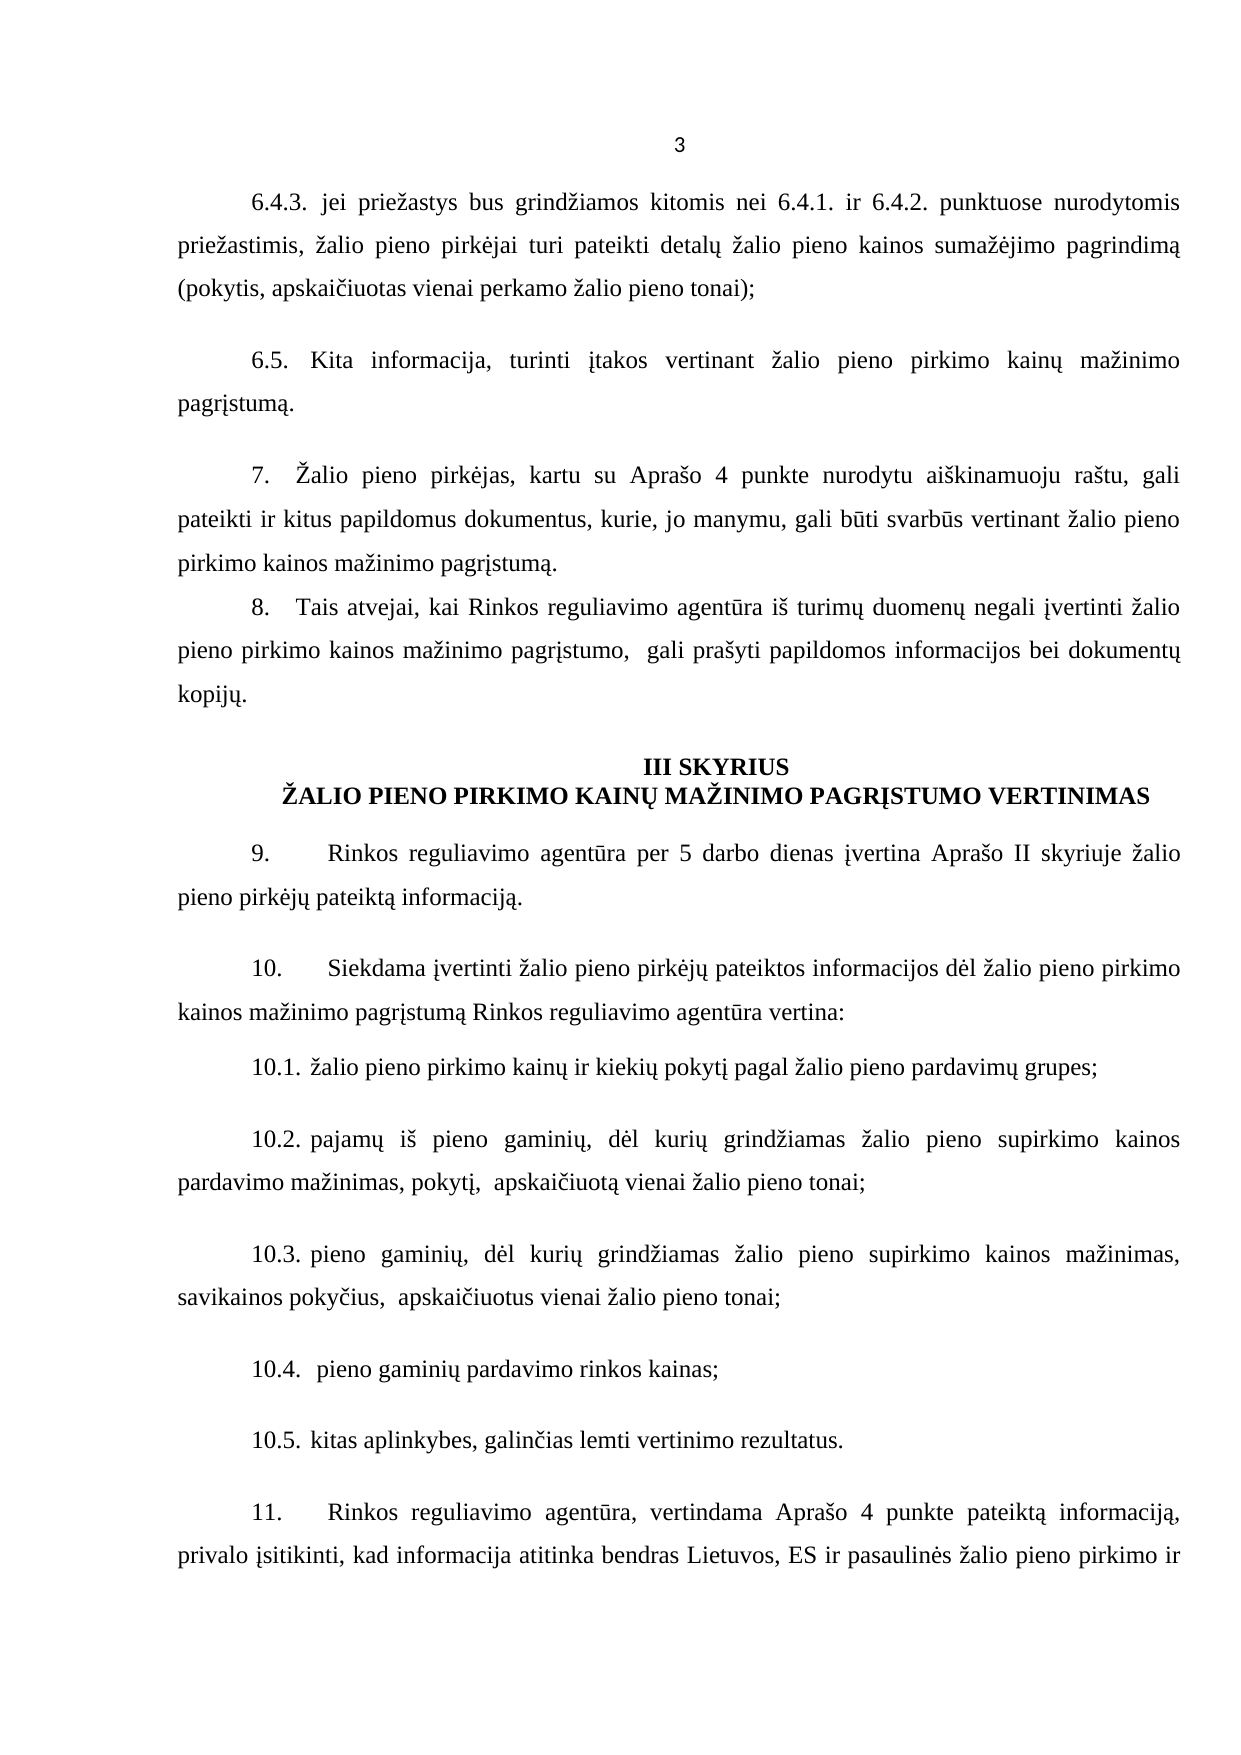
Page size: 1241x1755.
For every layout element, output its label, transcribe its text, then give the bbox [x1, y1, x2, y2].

text 11. Rinkos reguliavimo agentūra, vertindama Aprašo 4 punkte pateiktą informaciją, privalo įsitikinti, kad informacija atitinka bendras Lietuvos, ES ir pasaulinės žalio pieno pirkimo ir [177, 1497, 1181, 1569]
text 8. Tais atvejai, kai Rinkos reguliavimo agentūra iš turimų duomenų negali įvertinti žalio pieno pirkimo kainos mažinimo pagrįstumo, gali prašyti papildomos informacijos bei dokumentų kopijų. [177, 592, 1181, 708]
text ŽALIO PIENO PIRKIMO KAINŲ MAŽINIMO PAGRĮSTUMO VERTINIMAS [251, 781, 1181, 810]
text 10.1. žalio pieno pirkimo kainų ir kiekių pokytį pagal žalio pieno pardavimų grupes; [251, 1052, 1181, 1081]
text 10.3. pieno gaminių, dėl kurių grindžiamas žalio pieno supirkimo kainos mažinimas, savikainos pokyčius, apskaičiuotus vienai žalio pieno tonai; [177, 1239, 1181, 1311]
text 9. Rinkos reguliavimo agentūra per 5 darbo dienas įvertina Aprašo II skyriuje žalio pieno pirkėjų pateiktą informaciją. [177, 838, 1181, 910]
text 10.5. kitas aplinkybes, galinčias lemti vertinimo rezultatus. [177, 1426, 1181, 1454]
text 6.5. Kita informacija, turinti įtakos vertinant žalio pieno pirkimo kainų mažinimo pagrįstumą. [177, 345, 1181, 417]
text 7. Žalio pieno pirkėjas, kartu su Aprašo 4 punkte nurodytu aiškinamuoju raštu, gali pateikti ir kitus papildomus dokumentus, kurie, jo manymu, gali būti svarbūs vertinant žalio pieno pirkimo kainos mažinimo pagrįstumą. [177, 460, 1181, 576]
text III SKYRIUS [251, 752, 1181, 781]
text 10.4. pieno gaminių pardavimo rinkos kainas; [177, 1354, 1181, 1382]
text 10. Siekdama įvertinti žalio pieno pirkėjų pateiktos informacijos dėl žalio pieno pirkimo kainos mažinimo pagrįstumą Rinkos reguliavimo agentūra vertina: [177, 953, 1181, 1025]
text 10.2. pajamų iš pieno gaminių, dėl kurių grindžiamas žalio pieno supirkimo kainos pardavimo mažinimas, pokytį, apskaičiuotą vienai žalio pieno tonai; [177, 1124, 1181, 1196]
text 6.4.3. jei priežastys bus grindžiamos kitomis nei 6.4.1. ir 6.4.2. punktuose nurodytomis priežastimis, žalio pieno pirkėjai turi pateikti detalų žalio pieno kainos sumažėjimo pagrindimą (pokytis, apskaičiuotas vienai perkamo žalio pieno tonai); [177, 187, 1181, 302]
